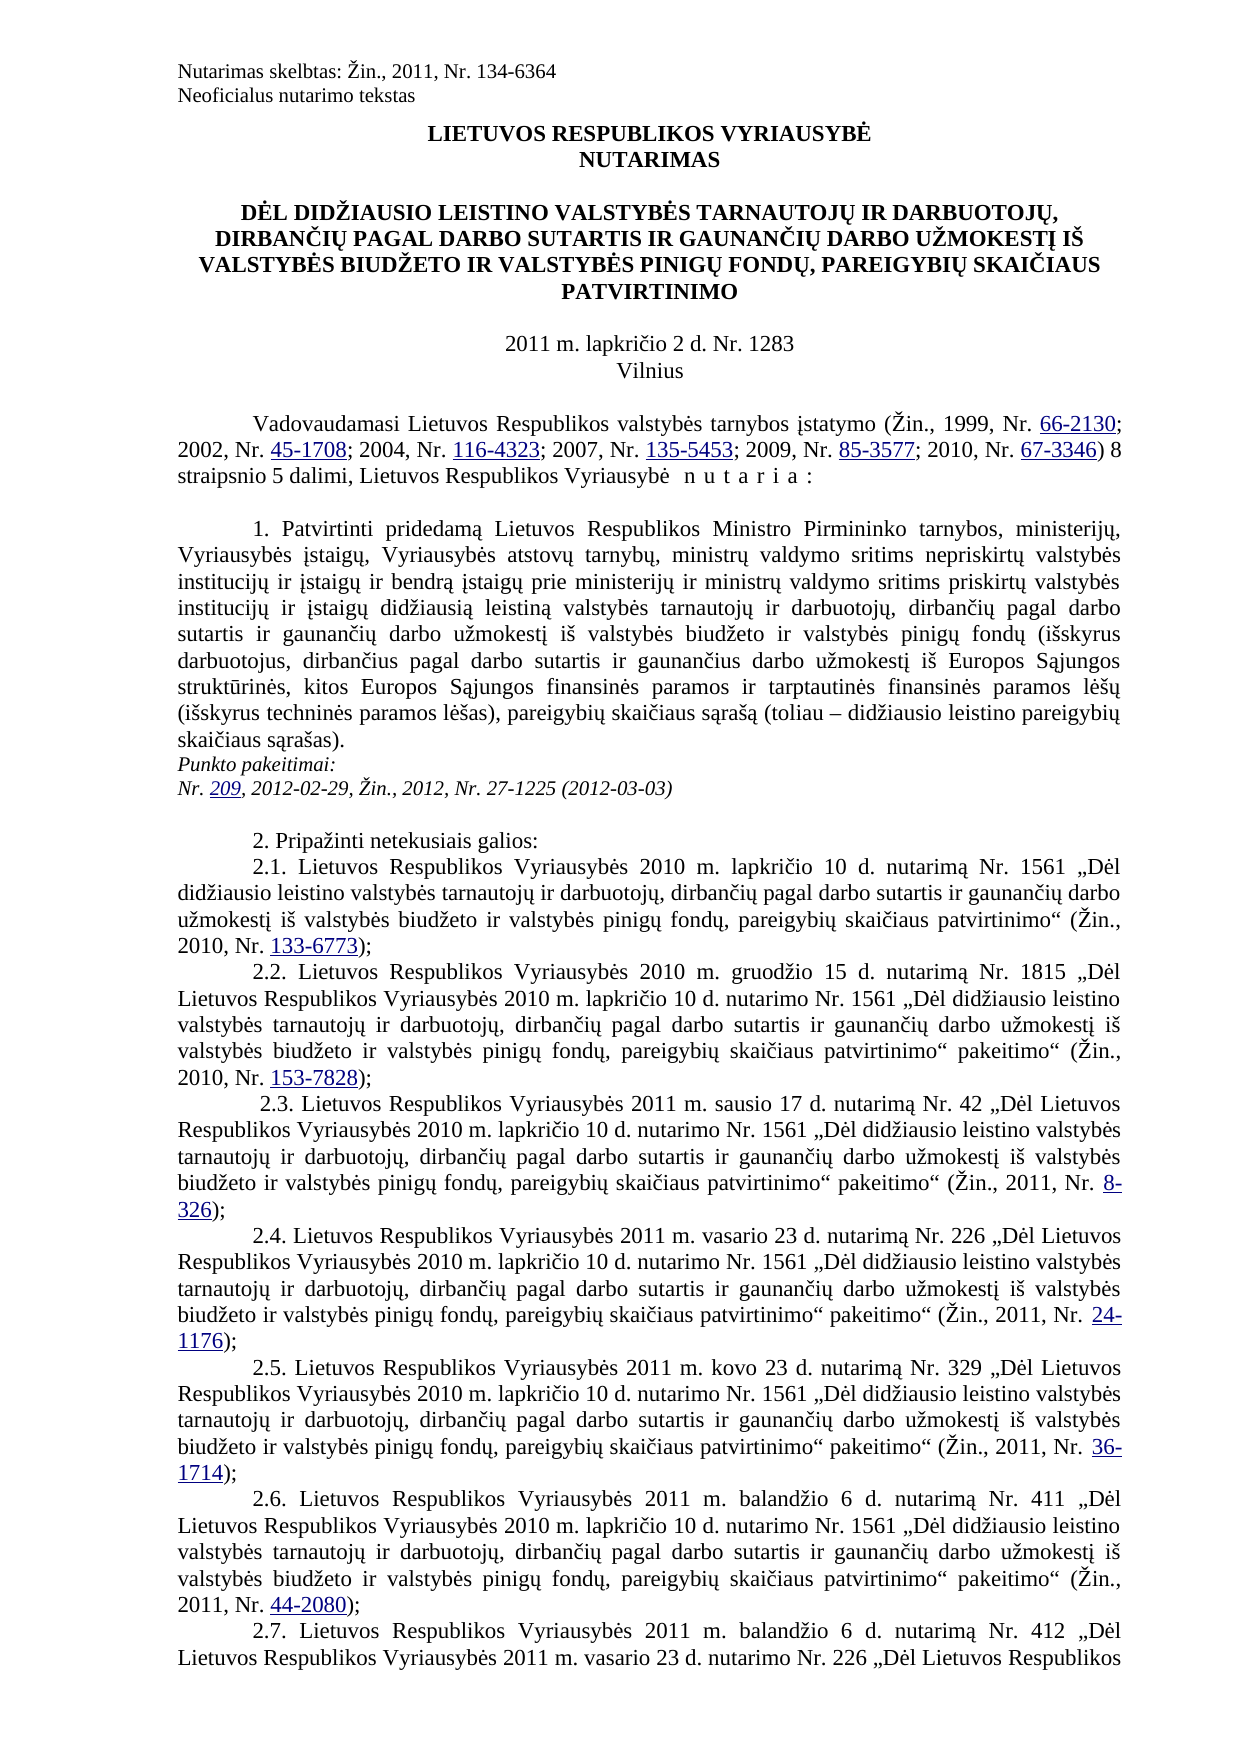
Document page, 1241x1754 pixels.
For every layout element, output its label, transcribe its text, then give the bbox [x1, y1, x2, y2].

text 1. Patvirtinti pridedamą Lietuvos Respublikos Ministro Pirmininko tarnybos, ministerijų, Vyriausybės įstaigų, Vyriausybės atstovų tarnybų, ministrų valdymo sritims nepriskirtų valstybės institucijų ir įstaigų ir bendrą įstaigų prie ministerijų ir ministrų valdymo sritims priskirtų valstybės institucijų ir įstaigų didžiausią leistiną valstybės tarnautojų ir darbuotojų, dirbančių pagal darbo sutartis ir gaunančių darbo užmokestį iš valstybės biudžeto ir valstybės pinigų fondų (išskyrus darbuotojus, dirbančius pagal darbo sutartis ir gaunančius darbo užmokestį iš Europos Sąjungos struktūrinės, kitos Europos Sąjungos finansinės paramos ir tarptautinės finansinės paramos lėšų (išskyrus techninės paramos lėšas), pareigybių skaičiaus sąrašą (toliau – didžiausio leistino pareigybių skaičiaus sąrašas). [177, 515, 1122, 752]
text 2.3. Lietuvos Respublikos Vyriausybės 2011 m. sausio 17 d. nutarimą Nr. 42 „Dėl Lietuvos Respublikos Vyriausybės 2010 m. lapkričio 10 d. nutarimo Nr. 1561 „Dėl didžiausio leistino valstybės tarnautojų ir darbuotojų, dirbančių pagal darbo sutartis ir gaunančių darbo užmokestį iš valstybės biudžeto ir valstybės pinigų fondų, pareigybių skaičiaus patvirtinimo“ pakeitimo“ (Žin., 2011, Nr. 8-326); [177, 1090, 1122, 1222]
text 2.2. Lietuvos Respublikos Vyriausybės 2010 m. gruodžio 15 d. nutarimą Nr. 1815 „Dėl Lietuvos Respublikos Vyriausybės 2010 m. lapkričio 10 d. nutarimo Nr. 1561 „Dėl didžiausio leistino valstybės tarnautojų ir darbuotojų, dirbančių pagal darbo sutartis ir gaunančių darbo užmokestį iš valstybės biudžeto ir valstybės pinigų fondų, pareigybių skaičiaus patvirtinimo“ pakeitimo“ (Žin., 2010, Nr. 153-7828); [177, 958, 1122, 1090]
text 2.5. Lietuvos Respublikos Vyriausybės 2011 m. kovo 23 d. nutarimą Nr. 329 „Dėl Lietuvos Respublikos Vyriausybės 2010 m. lapkričio 10 d. nutarimo Nr. 1561 „Dėl didžiausio leistino valstybės tarnautojų ir darbuotojų, dirbančių pagal darbo sutartis ir gaunančių darbo užmokestį iš valstybės biudžeto ir valstybės pinigų fondų, pareigybių skaičiaus patvirtinimo“ pakeitimo“ (Žin., 2011, Nr. 36-1714); [177, 1354, 1122, 1486]
text Vilnius [177, 357, 1122, 383]
text Neoficialus nutarimo tekstas [177, 83, 1122, 107]
text 2.4. Lietuvos Respublikos Vyriausybės 2011 m. vasario 23 d. nutarimą Nr. 226 „Dėl Lietuvos Respublikos Vyriausybės 2010 m. lapkričio 10 d. nutarimo Nr. 1561 „Dėl didžiausio leistino valstybės tarnautojų ir darbuotojų, dirbančių pagal darbo sutartis ir gaunančių darbo užmokestį iš valstybės biudžeto ir valstybės pinigų fondų, pareigybių skaičiaus patvirtinimo“ pakeitimo“ (Žin., 2011, Nr. 24-1176); [177, 1222, 1122, 1354]
text 2. Pripažinti netekusiais galios: [177, 827, 1122, 853]
text DĖL DIDŽIAUSIO LEISTINO VALSTYBĖS TARNAUTOJŲ IR DARBUOTOJŲ, DIRBANČIŲ PAGAL DARBO SUTARTIS IR GAUNANČIŲ DARBO UŽMOKESTĮ IŠ VALSTYBĖS BIUDŽETO IR VALSTYBĖS PINIGŲ FONDŲ, PAREIGYBIŲ SKAIČIAUS PATVIRTINIMO [177, 199, 1122, 304]
text 2.1. Lietuvos Respublikos Vyriausybės 2010 m. lapkričio 10 d. nutarimą Nr. 1561 „Dėl didžiausio leistino valstybės tarnautojų ir darbuotojų, dirbančių pagal darbo sutartis ir gaunančių darbo užmokestį iš valstybės biudžeto ir valstybės pinigų fondų, pareigybių skaičiaus patvirtinimo“ (Žin., 2010, Nr. 133-6773); [177, 853, 1122, 958]
text 2.6. Lietuvos Respublikos Vyriausybės 2011 m. balandžio 6 d. nutarimą Nr. 411 „Dėl Lietuvos Respublikos Vyriausybės 2010 m. lapkričio 10 d. nutarimo Nr. 1561 „Dėl didžiausio leistino valstybės tarnautojų ir darbuotojų, dirbančių pagal darbo sutartis ir gaunančių darbo užmokestį iš valstybės biudžeto ir valstybės pinigų fondų, pareigybių skaičiaus patvirtinimo“ pakeitimo“ (Žin., 2011, Nr. 44-2080); [177, 1486, 1122, 1617]
text Punkto pakeitimai: [177, 752, 1122, 776]
text 2011 m. lapkričio 2 d. Nr. 1283 [177, 331, 1122, 357]
subtitle Lietuvos Respublikos Vyriausybė [177, 120, 1122, 146]
text Nr. 209, 2012-02-29, Žin., 2012, Nr. 27-1225 (2012-03-03) [177, 776, 1122, 800]
text nutarimas [177, 146, 1122, 172]
text Vadovaudamasi Lietuvos Respublikos valstybės tarnybos įstatymo (Žin., 1999, Nr. 66-2130; 2002, Nr. 45-1708; 2004, Nr. 116-4323; 2007, Nr. 135-5453; 2009, Nr. 85-3577; 2010, Nr. 67-3346) 8 straipsnio 5 dalimi, Lietuvos Respublikos Vyriausybė nutaria: [177, 409, 1122, 489]
text Nutarimas skelbtas: Žin., 2011, Nr. 134-6364 [177, 59, 1122, 83]
text 2.7. Lietuvos Respublikos Vyriausybės 2011 m. balandžio 6 d. nutarimą Nr. 412 „Dėl Lietuvos Respublikos Vyriausybės 2011 m. vasario 23 d. nutarimo Nr. 226 „Dėl Lietuvos Respublikos [177, 1617, 1122, 1670]
